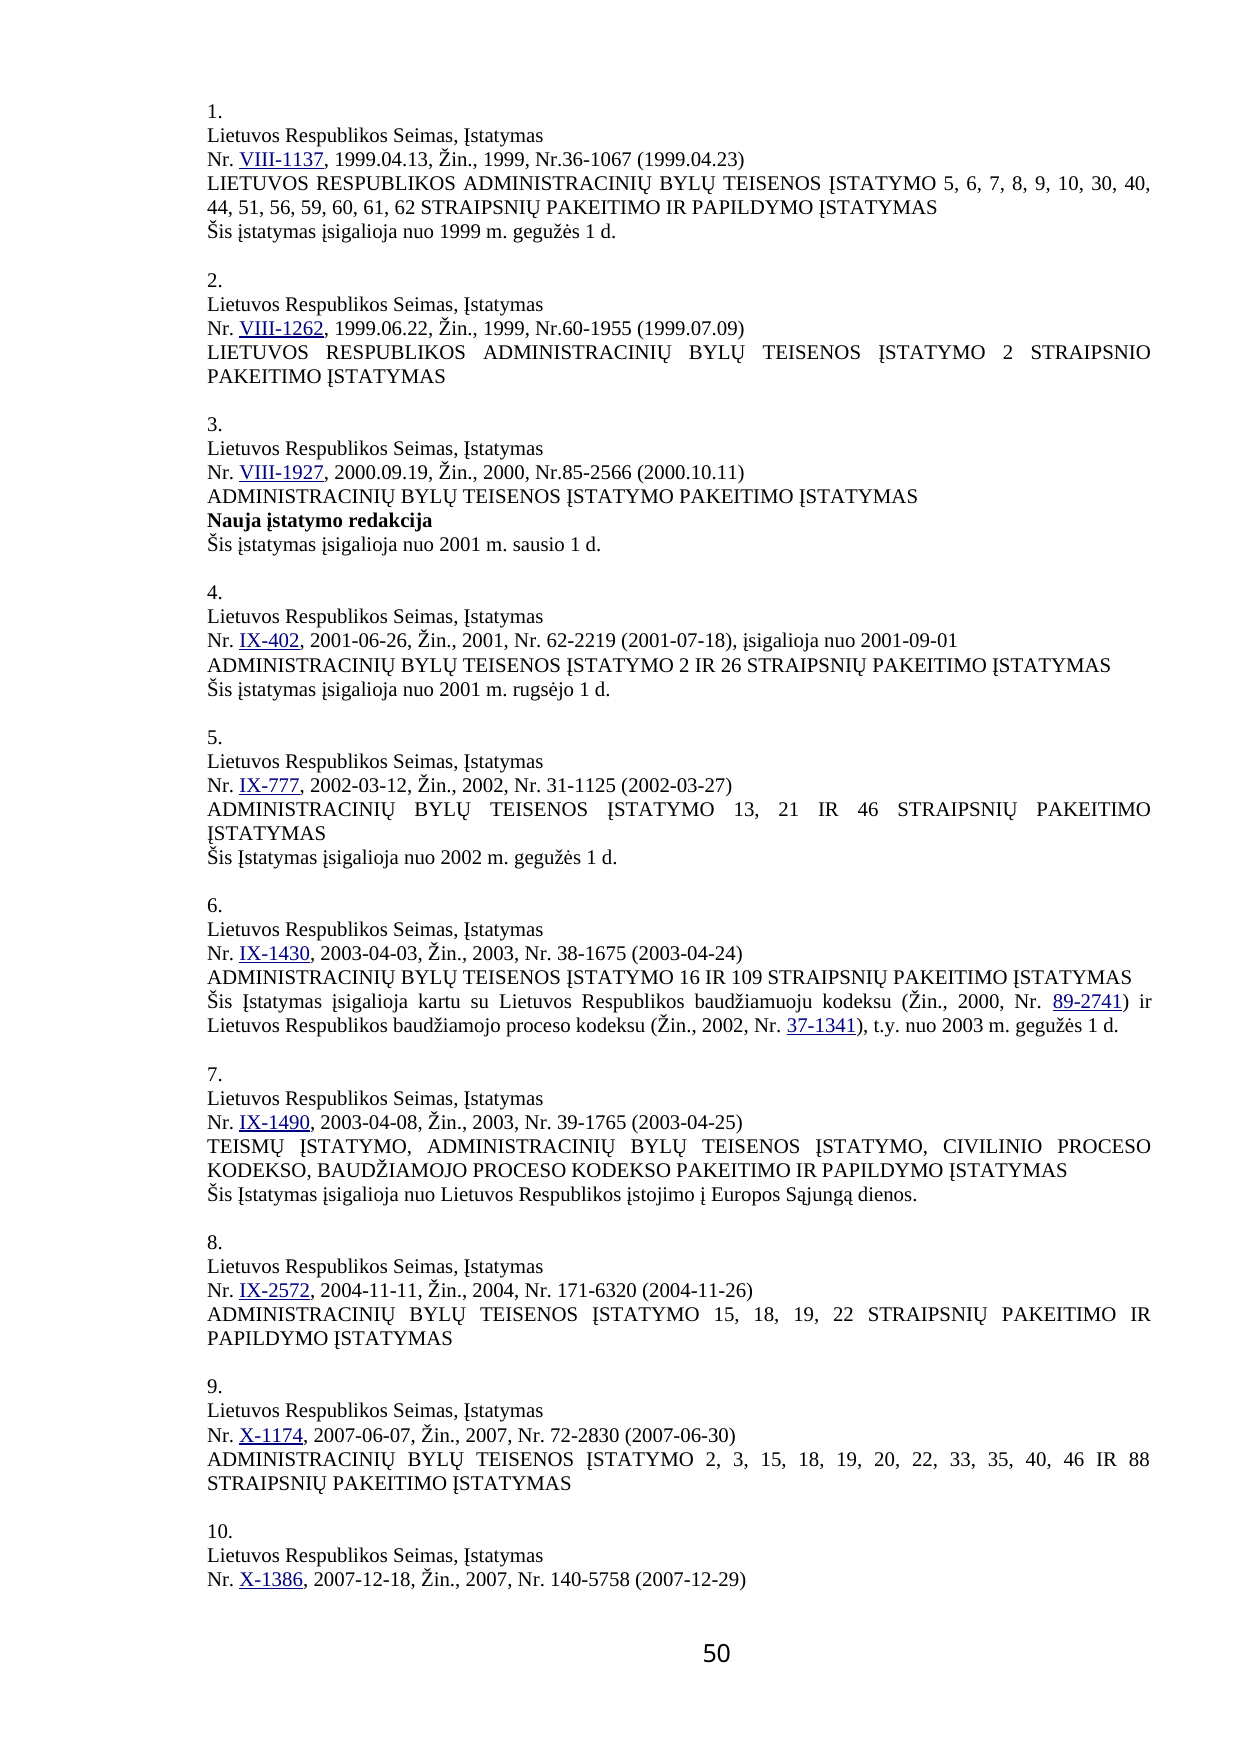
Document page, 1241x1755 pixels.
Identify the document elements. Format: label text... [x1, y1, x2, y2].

text 7. [207, 1062, 1152, 1086]
text Nr. IX-777, 2002-03-12, Žin., 2002, Nr. 31-1125 (2002-03-27) [207, 773, 1152, 797]
text 10. [207, 1519, 1152, 1543]
text Lietuvos Respublikos Seimas, Įstatymas [207, 292, 1152, 316]
text Lietuvos Respublikos Seimas, Įstatymas [207, 604, 1152, 628]
text Nr. VIII-1262, 1999.06.22, Žin., 1999, Nr.60-1955 (1999.07.09) [207, 316, 1152, 340]
text 8. [207, 1230, 1152, 1254]
text Nr. IX-1490, 2003-04-08, Žin., 2003, Nr. 39-1765 (2003-04-25) [207, 1110, 1152, 1134]
text Nr. VIII-1137, 1999.04.13, Žin., 1999, Nr.36-1067 (1999.04.23) [207, 147, 1152, 171]
text TEISMŲ ĮSTATYMO, ADMINISTRACINIŲ BYLŲ TEISENOS ĮSTATYMO, CIVILINIO PROCESO KODEKSO, BAUDŽIAMOJO PROCESO KODEKSO PAKEITIMO IR PAPILDYMO ĮSTATYMAS [207, 1134, 1152, 1182]
text Šis Įstatymas įsigalioja nuo Lietuvos Respublikos įstojimo į Europos Sąjungą dienos. [207, 1182, 1152, 1206]
text LIETUVOS RESPUBLIKOS ADMINISTRACINIŲ BYLŲ TEISENOS ĮSTATYMO 5, 6, 7, 8, 9, 10, 30, 40, 44, 51, 56, 59, 60, 61, 62 STRAIPSNIŲ PAKEITIMO IR PAPILDYMO ĮSTATYMAS [207, 171, 1152, 219]
text 2. [207, 267, 1152, 292]
text Lietuvos Respublikos Seimas, Įstatymas [207, 917, 1152, 941]
text Šis įstatymas įsigalioja nuo 2001 m. sausio 1 d. [207, 532, 1152, 556]
text LIETUVOS RESPUBLIKOS ADMINISTRACINIŲ BYLŲ TEISENOS ĮSTATYMO 2 STRAIPSNIO PAKEITIMO ĮSTATYMAS [207, 340, 1152, 388]
text Šis įstatymas įsigalioja nuo 1999 m. gegužės 1 d. [207, 219, 1152, 243]
text Nr. X-1386, 2007-12-18, Žin., 2007, Nr. 140-5758 (2007-12-29) [207, 1567, 1152, 1591]
text 5. [207, 725, 1152, 749]
text Šis Įstatymas įsigalioja kartu su Lietuvos Respublikos baudžiamuoju kodeksu (Žin., 2000, Nr. 89-2741) ir Lietuvos Respublikos baudžiamojo proceso kodeksu (Žin., 2002, Nr. 37-1341), t.y. nuo 2003 m. gegužės 1 d. [207, 989, 1152, 1037]
text Lietuvos Respublikos Seimas, Įstatymas [207, 436, 1152, 460]
text Šis Įstatymas įsigalioja nuo 2002 m. gegužės 1 d. [207, 845, 1152, 869]
text 6. [207, 893, 1152, 917]
text Nr. IX-1430, 2003-04-03, Žin., 2003, Nr. 38-1675 (2003-04-24) [207, 941, 1152, 965]
text Nr. IX-2572, 2004-11-11, Žin., 2004, Nr. 171-6320 (2004-11-26) [207, 1278, 1152, 1302]
text Šis įstatymas įsigalioja nuo 2001 m. rugsėjo 1 d. [207, 677, 1152, 701]
text ADMINISTRACINIŲ BYLŲ TEISENOS ĮSTATYMO PAKEITIMO ĮSTATYMAS [207, 484, 1152, 508]
text ADMINISTRACINIŲ BYLŲ TEISENOS ĮSTATYMO 16 IR 109 STRAIPSNIŲ PAKEITIMO ĮSTATYMAS [207, 965, 1152, 989]
text ADMINISTRACINIŲ BYLŲ TEISENOS ĮSTATYMO 2 IR 26 STRAIPSNIŲ PAKEITIMO ĮSTATYMAS [207, 652, 1152, 677]
text Lietuvos Respublikos Seimas, Įstatymas [207, 1086, 1152, 1110]
text Nauja įstatymo redakcija [207, 508, 1152, 532]
text 4. [207, 580, 1152, 604]
text 1. [207, 99, 1152, 123]
text Lietuvos Respublikos Seimas, Įstatymas [207, 123, 1152, 147]
text 3. [207, 412, 1152, 436]
text Nr. VIII-1927, 2000.09.19, Žin., 2000, Nr.85-2566 (2000.10.11) [207, 460, 1152, 484]
text Lietuvos Respublikos Seimas, Įstatymas [207, 749, 1152, 773]
text 9. [207, 1374, 1152, 1398]
text ADMINISTRACINIŲ BYLŲ TEISENOS ĮSTATYMO 15, 18, 19, 22 STRAIPSNIŲ PAKEITIMO IR PAPILDYMO ĮSTATYMAS [207, 1302, 1152, 1350]
text Nr. IX-402, 2001-06-26, Žin., 2001, Nr. 62-2219 (2001-07-18), įsigalioja nuo 2001-09-01 [207, 628, 1152, 652]
text ADMINISTRACINIŲ BYLŲ TEISENOS ĮSTATYMO 2, 3, 15, 18, 19, 20, 22, 33, 35, 40, 46 IR 88 STRAIPSNIŲ PAKEITIMO ĮSTATYMAS [207, 1447, 1152, 1495]
text Lietuvos Respublikos Seimas, Įstatymas [207, 1254, 1152, 1278]
text Nr. X-1174, 2007-06-07, Žin., 2007, Nr. 72-2830 (2007-06-30) [207, 1422, 1152, 1447]
text Lietuvos Respublikos Seimas, Įstatymas [207, 1543, 1152, 1567]
text Lietuvos Respublikos Seimas, Įstatymas [207, 1398, 1152, 1422]
text ADMINISTRACINIŲ BYLŲ TEISENOS ĮSTATYMO 13, 21 IR 46 STRAIPSNIŲ PAKEITIMO ĮSTATYMAS [207, 797, 1152, 845]
